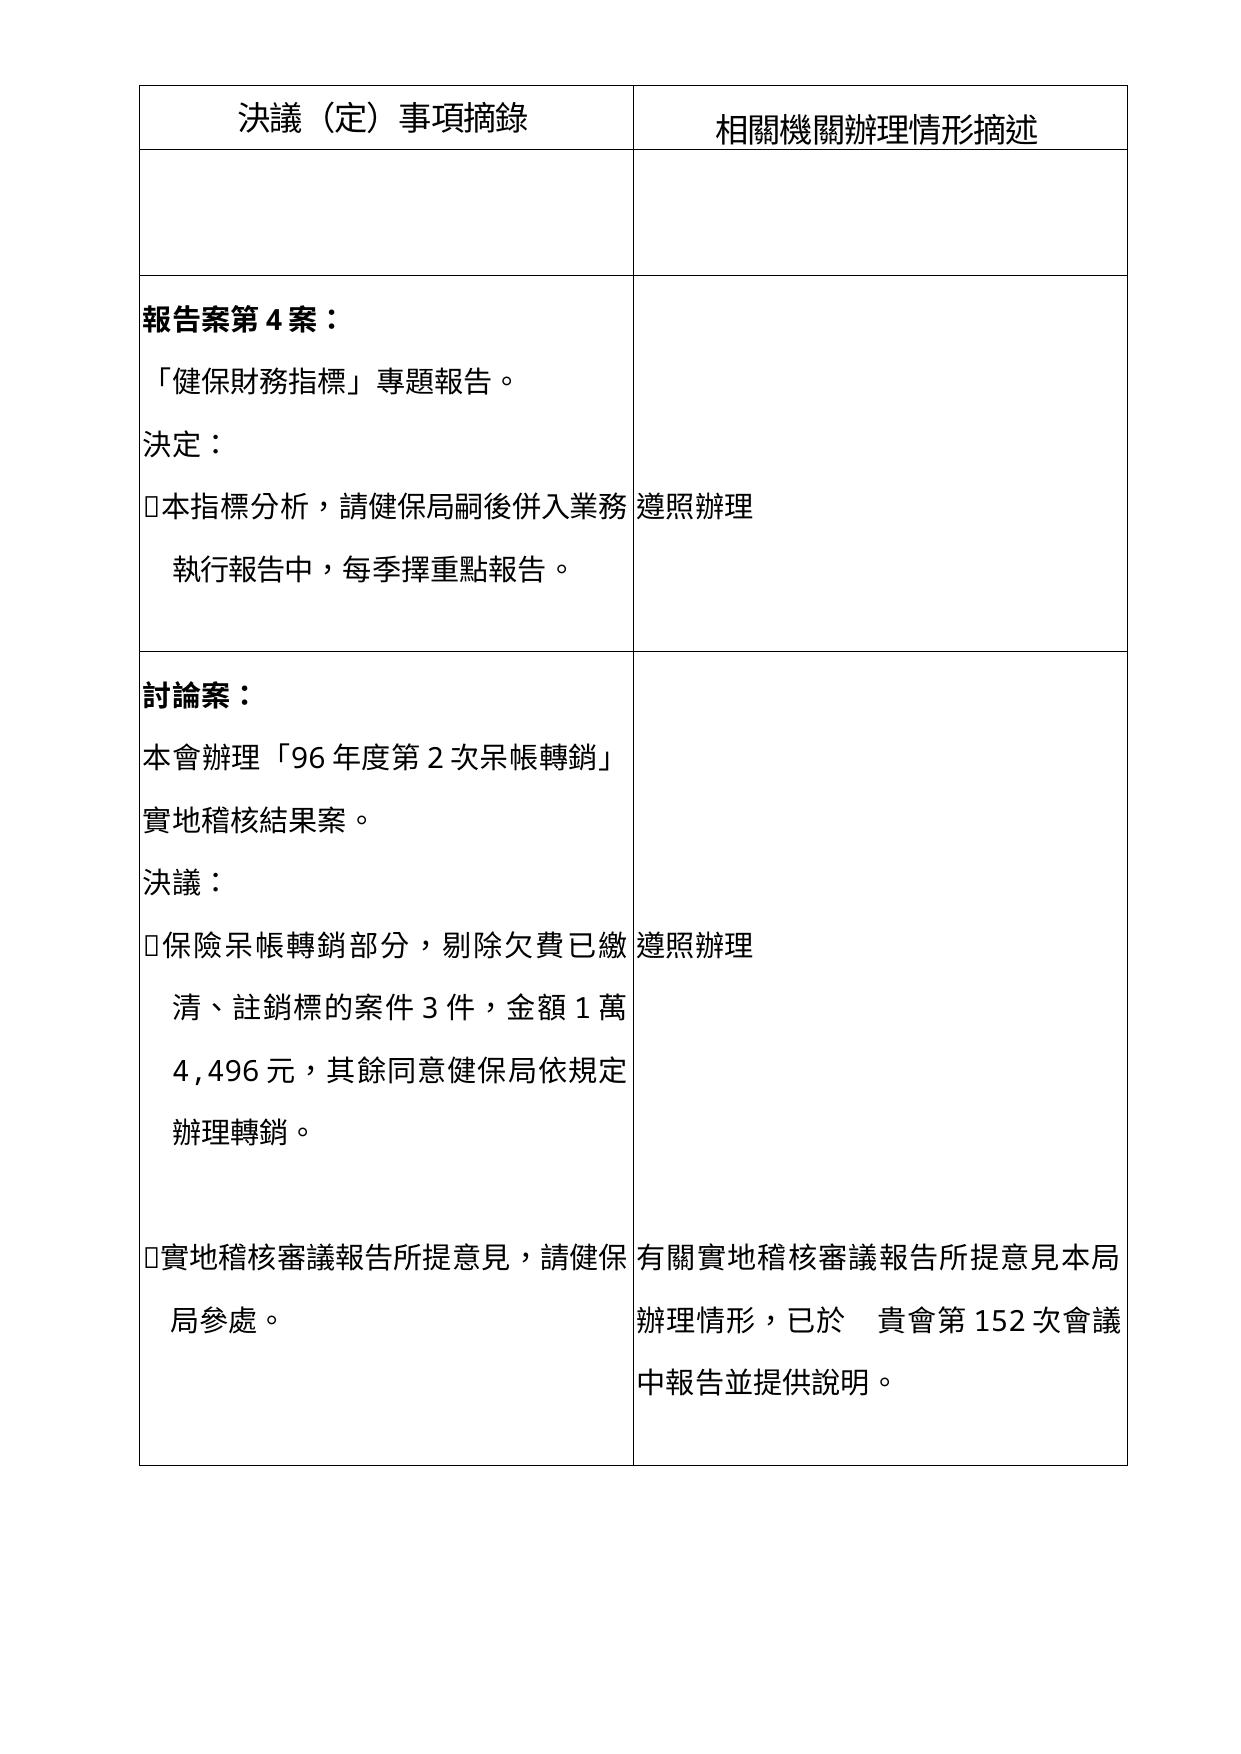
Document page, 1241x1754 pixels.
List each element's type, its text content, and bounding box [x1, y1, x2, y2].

table_cell 報告案第4案： 「健保財務指標」專題報告。 決定： 本指標分析，請健保局嗣後併入業務執行報告中，每季擇重點報告。 [140, 276, 633, 651]
table_cell 遵照辦理 有關實地稽核審議報告所提意見本局辦理情形，已於 貴會第152次會議中報告並提供說明。 [634, 652, 1127, 1464]
table_cell 討論案： 本會辦理「96年度第2次呆帳轉銷」實地稽核結果案。 決議： 保險呆帳轉銷部分，剔除欠費已繳清、註銷標的案件3件，金額1萬4,496元，其餘同意健保局依規定辦理轉銷。 實地稽核審議報告所提意見，請健保局參處。 [140, 652, 633, 1464]
table_cell 遵照辦理 [634, 276, 1127, 651]
table_header 相關機關辦理情形摘述 [634, 86, 1127, 149]
table_cell [140, 150, 633, 275]
table_cell [634, 150, 1127, 275]
table_header 決議（定）事項摘錄 [140, 86, 633, 149]
